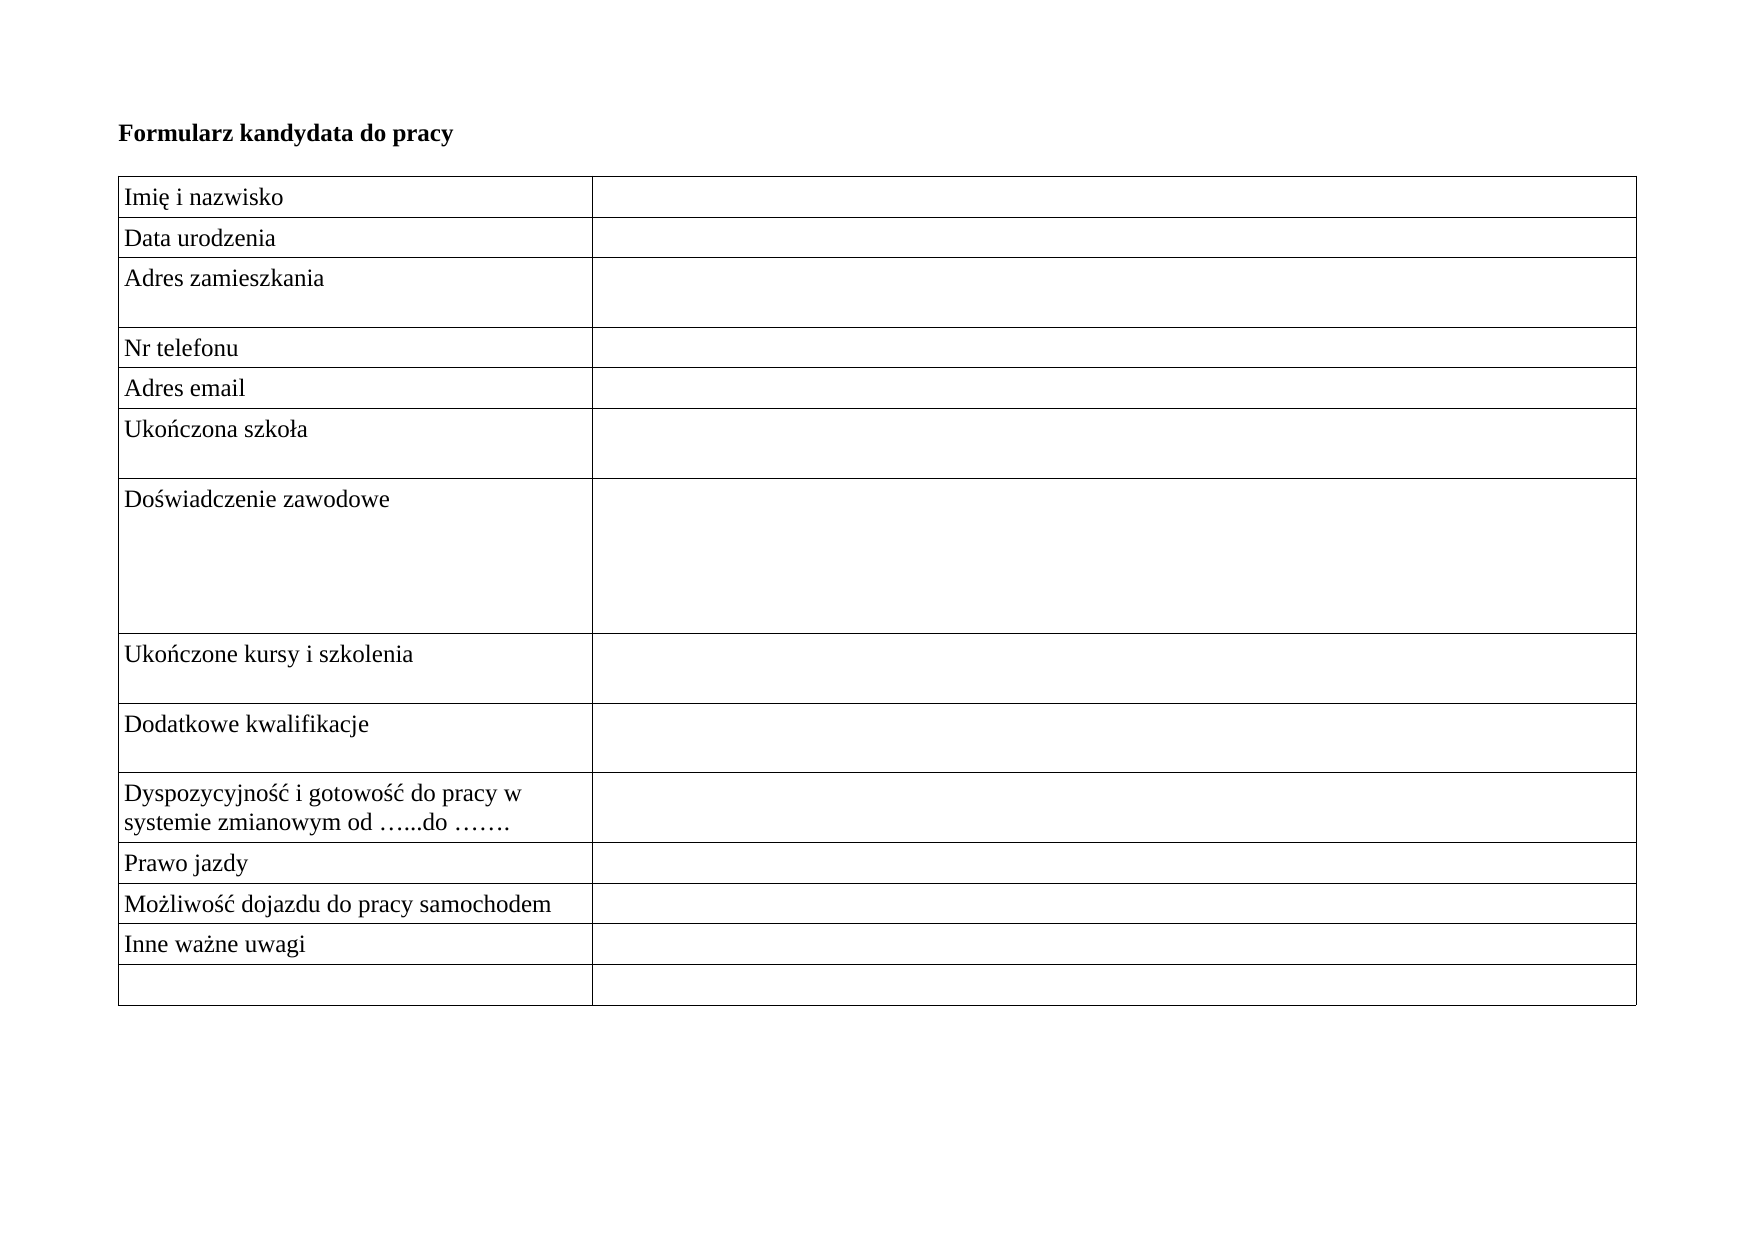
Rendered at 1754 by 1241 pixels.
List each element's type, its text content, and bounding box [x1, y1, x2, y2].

table_cell Data urodzenia [119, 218, 592, 257]
table_cell [593, 924, 1636, 964]
table_header Imię i nazwisko [119, 177, 592, 216]
table_cell Adres email [119, 368, 592, 408]
table_cell Dodatkowe kwalifikacje [119, 704, 592, 772]
table_cell [593, 843, 1636, 882]
table_cell Ukończona szkoła [119, 409, 592, 477]
table_cell [593, 409, 1636, 477]
table_cell Nr telefonu [119, 328, 592, 367]
table_cell [593, 218, 1636, 257]
table_header [593, 177, 1636, 216]
table_cell Inne ważne uwagi [119, 924, 592, 964]
table_cell [593, 965, 1636, 1004]
table_cell Adres zamieszkania [119, 258, 592, 327]
table_cell Dyspozycyjność i gotowość do pracy w systemie zmianowym od …...do ……. [119, 773, 592, 842]
table_cell Doświadczenie zawodowe [119, 479, 592, 633]
table_cell [593, 258, 1636, 327]
table_cell Możliwość dojazdu do pracy samochodem [119, 884, 592, 923]
table_cell [593, 634, 1636, 703]
table_cell [119, 965, 592, 1004]
text Formularz kandydata do pracy [118, 118, 1636, 147]
table_cell [593, 368, 1636, 408]
table_cell [593, 884, 1636, 923]
table_cell [593, 773, 1636, 842]
table_cell Prawo jazdy [119, 843, 592, 882]
table_cell [593, 328, 1636, 367]
table_cell [593, 479, 1636, 633]
table_cell [593, 704, 1636, 772]
table_cell Ukończone kursy i szkolenia [119, 634, 592, 703]
